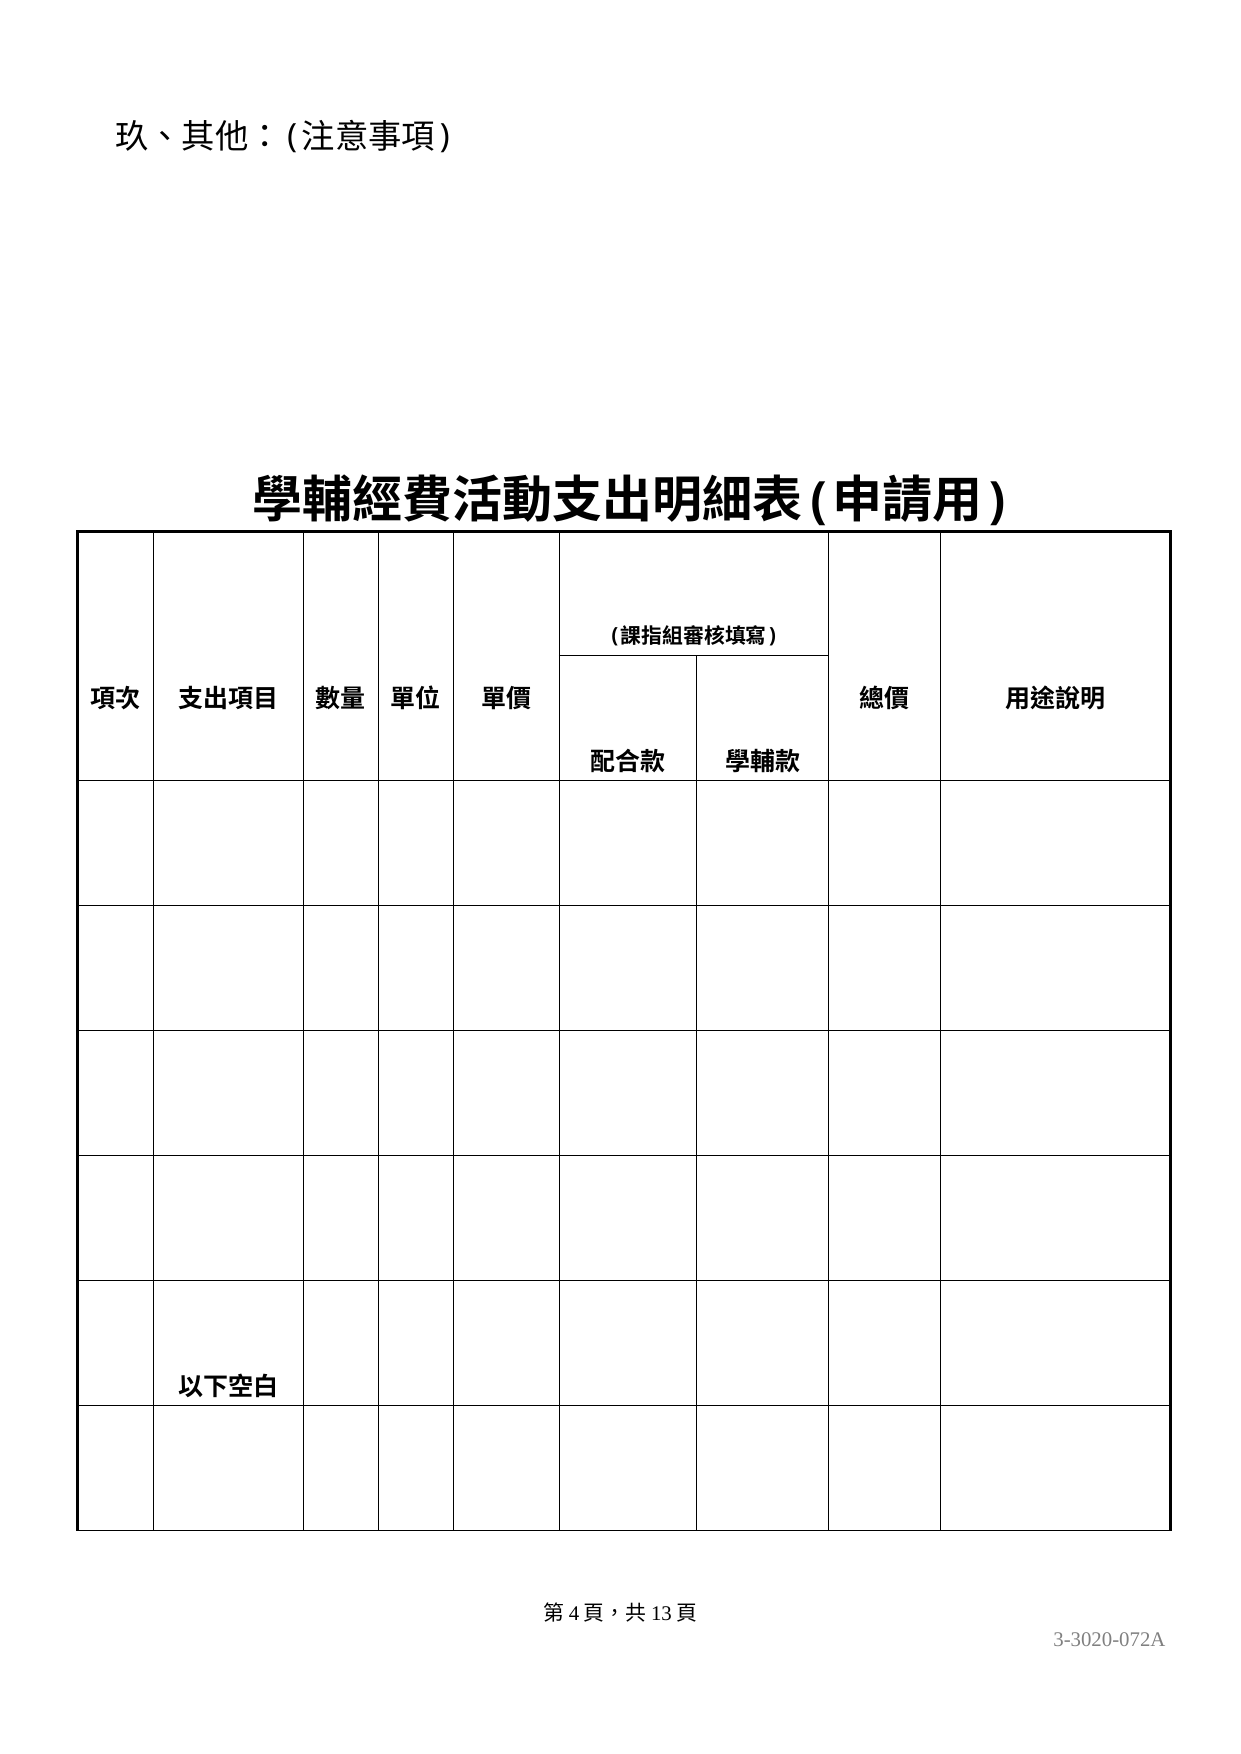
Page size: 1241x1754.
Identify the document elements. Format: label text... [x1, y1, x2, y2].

table_cell [560, 1031, 696, 1155]
table_cell [79, 906, 153, 1030]
table_cell [697, 781, 828, 905]
table_cell [829, 781, 940, 905]
table_cell [941, 1031, 1169, 1155]
table_cell [454, 1031, 559, 1155]
table_cell [454, 1406, 559, 1530]
table_cell [697, 1031, 828, 1155]
table_cell [154, 781, 303, 905]
table_cell [304, 906, 378, 1030]
table_cell [697, 1156, 828, 1280]
table_cell [154, 1406, 303, 1530]
table_cell [379, 1406, 453, 1530]
table_cell [304, 1406, 378, 1530]
table_header 總價 [829, 533, 940, 780]
table_cell [79, 1156, 153, 1280]
table_cell [79, 781, 153, 905]
table_cell [304, 1156, 378, 1280]
table_cell [560, 1281, 696, 1405]
table_cell 學輔款 [697, 656, 828, 780]
table_cell 配合款 [560, 656, 696, 780]
table_cell [154, 1156, 303, 1280]
table_cell [941, 1281, 1169, 1405]
table_cell [829, 1156, 940, 1280]
table_cell [941, 1406, 1169, 1530]
table_cell [560, 906, 696, 1030]
table_header 單價 [454, 533, 559, 780]
table_cell [79, 1281, 153, 1405]
table_cell [379, 906, 453, 1030]
table_cell [379, 1281, 453, 1405]
table_cell [154, 906, 303, 1030]
table_cell [304, 781, 378, 905]
table_cell [304, 1281, 378, 1405]
table_cell [829, 1406, 940, 1530]
table_header 支出項目 [154, 533, 303, 780]
table_header 用途說明 [941, 533, 1169, 780]
table_cell [941, 1156, 1169, 1280]
table_cell [454, 781, 559, 905]
table_cell [560, 1406, 696, 1530]
table_cell [697, 906, 828, 1030]
table_cell [79, 1406, 153, 1530]
table_cell [454, 1156, 559, 1280]
table_cell [454, 906, 559, 1030]
table_header (課指組審核填寫) [560, 533, 828, 655]
table_cell [829, 1281, 940, 1405]
table_cell [697, 1281, 828, 1405]
table_cell [941, 781, 1169, 905]
table_cell [560, 781, 696, 905]
table_cell [379, 1031, 453, 1155]
table_cell [941, 906, 1169, 1030]
table_cell [829, 906, 940, 1030]
table_cell [304, 1031, 378, 1155]
text 學輔經費活動支出明細表(申請用) [75, 467, 1165, 530]
table_cell [79, 1031, 153, 1155]
table_cell [154, 1031, 303, 1155]
text 玖、其他：(注意事項) [75, 92, 1165, 155]
table_cell [560, 1156, 696, 1280]
table_cell [697, 1406, 828, 1530]
table_cell [829, 1031, 940, 1155]
table_cell [454, 1281, 559, 1405]
table_cell [379, 781, 453, 905]
table_header 項次 [79, 533, 153, 780]
table_header 單位 [379, 533, 453, 780]
table_cell [379, 1156, 453, 1280]
table_header 數量 [304, 533, 378, 780]
table_cell 以下空白 [154, 1281, 303, 1405]
